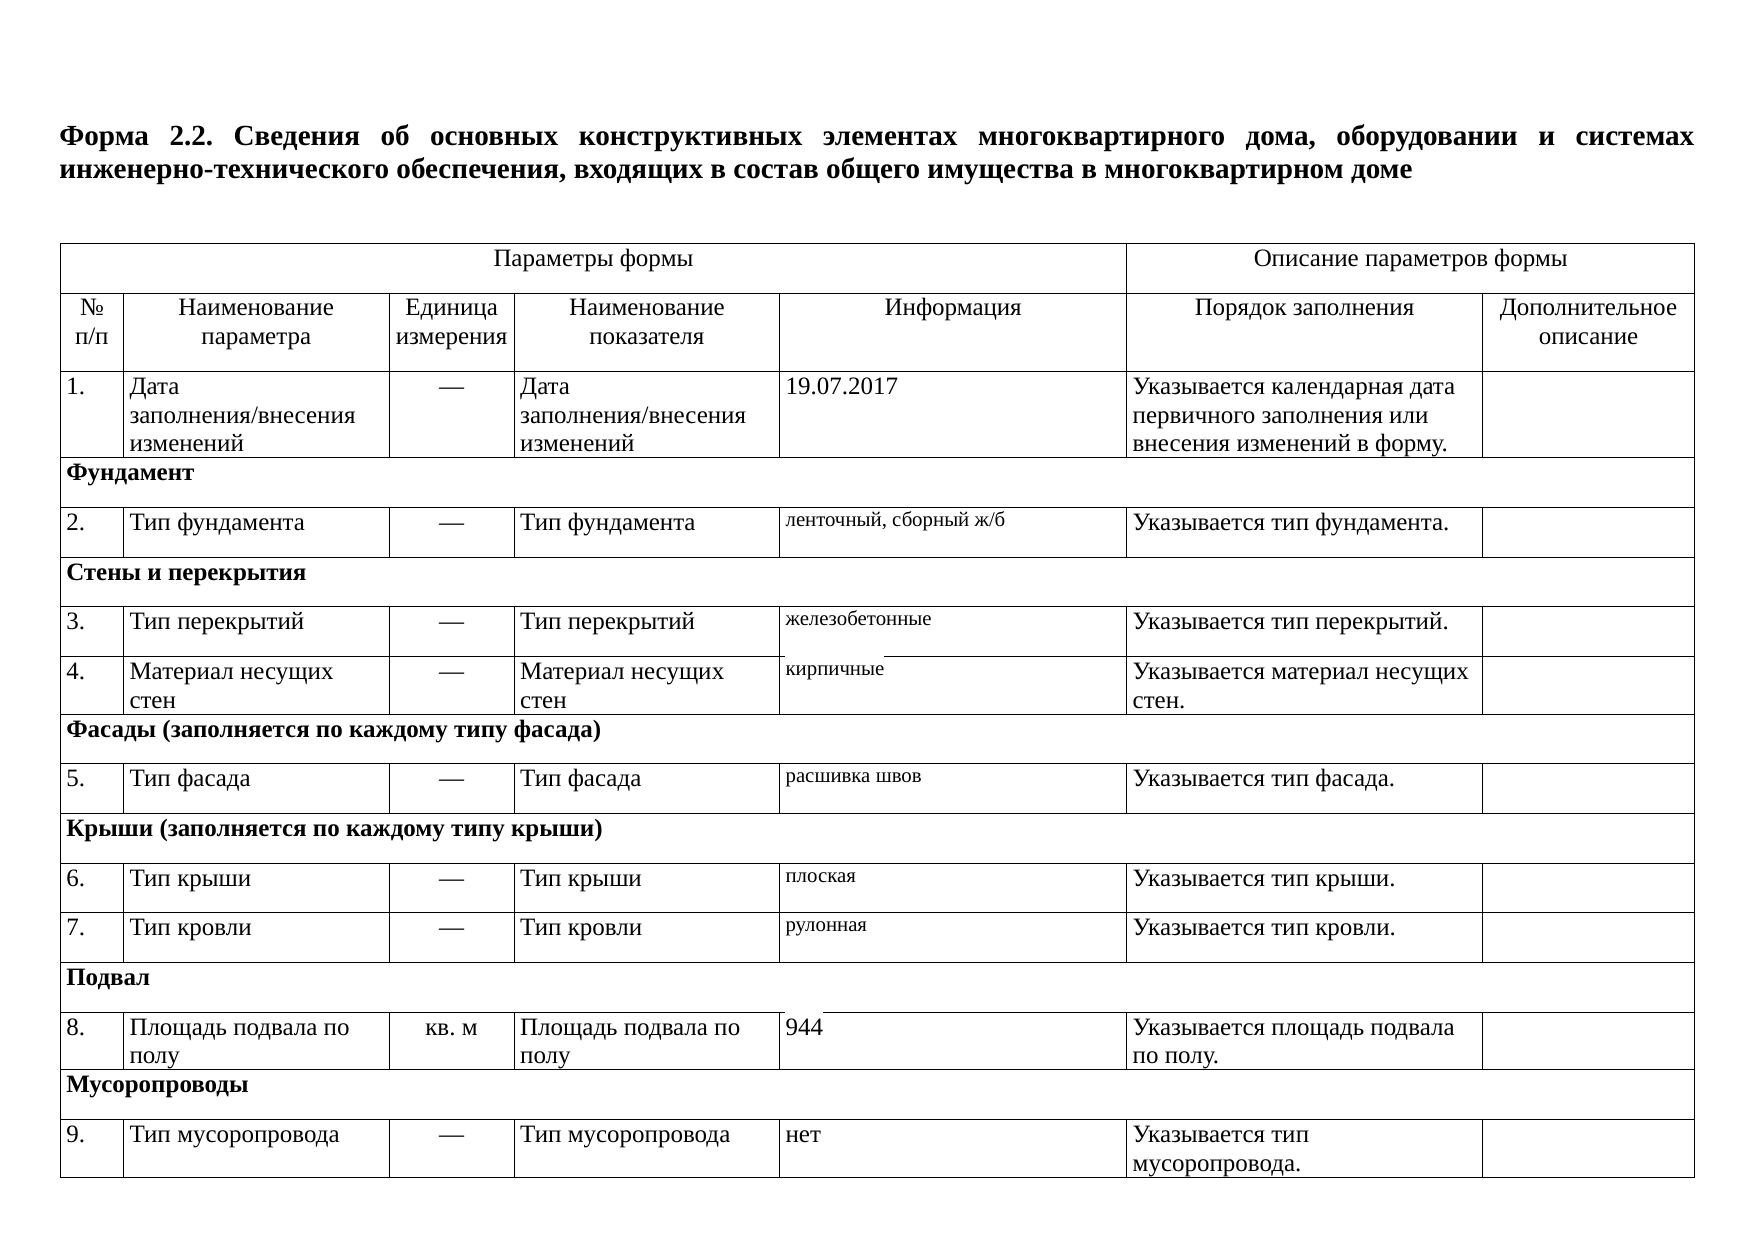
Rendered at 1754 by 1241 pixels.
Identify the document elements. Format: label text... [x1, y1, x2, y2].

table_cell 6. [61, 864, 123, 912]
table_cell — [390, 508, 514, 557]
table_cell Тип мусоропровода [515, 1120, 779, 1177]
table_cell Указывается календарная дата первичного заполнения или внесения изменений в форму. [1127, 372, 1482, 457]
table_cell — [390, 764, 514, 813]
table_cell железобетонные [780, 607, 1126, 656]
table_cell Тип перекрытий [515, 607, 779, 656]
table_cell Единица измерения [390, 294, 514, 371]
table_cell Мусоропроводы [61, 1070, 1694, 1119]
table_cell Тип фундамента [515, 508, 779, 557]
table_cell кв. м [390, 1013, 514, 1069]
table_cell Подвал [61, 963, 1694, 1012]
table_cell [1483, 372, 1694, 457]
table_cell [1483, 764, 1694, 813]
table_cell Указывается тип перекрытий. [1127, 607, 1482, 656]
table_cell Указывается тип кровли. [1127, 913, 1482, 962]
table_cell Указывается материал несущих стен. [1127, 657, 1482, 713]
table_cell — [390, 372, 514, 457]
table_cell 1. [61, 372, 123, 457]
table_cell Указывается тип фундамента. [1127, 508, 1482, 557]
table_cell Площадь подвала по полу [124, 1013, 389, 1069]
table_cell Дата заполнения/внесения изменений [515, 372, 779, 457]
table_cell 8. [61, 1013, 123, 1069]
table_cell [1483, 657, 1694, 713]
table_cell 7. [61, 913, 123, 962]
table_cell [1483, 508, 1694, 557]
table_cell Тип крыши [124, 864, 389, 912]
table_cell [1483, 864, 1694, 912]
table_cell кирпичные [780, 657, 1126, 713]
table_cell 4. [61, 657, 123, 713]
table_cell 9. [61, 1120, 123, 1177]
table_cell 5. [61, 764, 123, 813]
table_cell [1483, 913, 1694, 962]
table_cell Стены и перекрытия [61, 558, 1694, 606]
table_header Описание параметров формы [1127, 244, 1694, 292]
table_cell Фундамент [61, 458, 1694, 507]
table_cell [1483, 607, 1694, 656]
table_cell Тип мусоропровода [124, 1120, 389, 1177]
table_cell Указывается площадь подвала по полу. [1127, 1013, 1482, 1069]
table_cell Порядок заполнения [1127, 294, 1482, 371]
table_cell 944 [780, 1013, 1126, 1069]
table_cell рулонная [780, 913, 1126, 962]
table_cell Указывается тип крыши. [1127, 864, 1482, 912]
table_cell — [390, 1120, 514, 1177]
table_cell ленточный, сборный ж/б [780, 508, 1126, 557]
table_cell Тип крыши [515, 864, 779, 912]
table_cell — [390, 913, 514, 962]
table_cell № п/п [61, 294, 123, 371]
table_cell нет [780, 1120, 1126, 1177]
table_cell плоская [780, 864, 1126, 912]
table_cell Указывается тип фасада. [1127, 764, 1482, 813]
table_cell Наименование показателя [515, 294, 779, 371]
table_cell 19.07.2017 [780, 372, 1126, 457]
table_cell Тип фасада [124, 764, 389, 813]
table_cell Наименование параметра [124, 294, 389, 371]
table_cell Тип фундамента [124, 508, 389, 557]
table_cell [1483, 1120, 1694, 1177]
table_cell Указывается тип мусоропровода. [1127, 1120, 1482, 1177]
table_cell Материал несущих стен [124, 657, 389, 713]
table_cell — [390, 607, 514, 656]
table_cell 3. [61, 607, 123, 656]
table_cell Тип кровли [124, 913, 389, 962]
table_cell Информация [780, 294, 1126, 371]
table_cell Материал несущих стен [515, 657, 779, 713]
table_cell Тип перекрытий [124, 607, 389, 656]
table_cell Дата заполнения/внесения изменений [124, 372, 389, 457]
table_header Параметры формы [61, 244, 1126, 292]
table_cell — [390, 657, 514, 713]
table_cell Фасады (заполняется по каждому типу фасада) [61, 715, 1694, 763]
text Форма 2.2. Сведения об основных конструктивных элементах многоквартирного дома, оборудовании и системах инженерно-технического обеспечения, входящих в состав общего имущества в многоквартирном доме [59, 118, 1695, 185]
table_cell Тип кровли [515, 913, 779, 962]
table_cell Площадь подвала по полу [515, 1013, 779, 1069]
table_cell — [390, 864, 514, 912]
table_cell расшивка швов [780, 764, 1126, 813]
table_cell Крыши (заполняется по каждому типу крыши) [61, 814, 1694, 863]
table_cell 2. [61, 508, 123, 557]
table_cell [1483, 1013, 1694, 1069]
table_cell Тип фасада [515, 764, 779, 813]
table_cell Дополнительное описание [1483, 294, 1694, 371]
